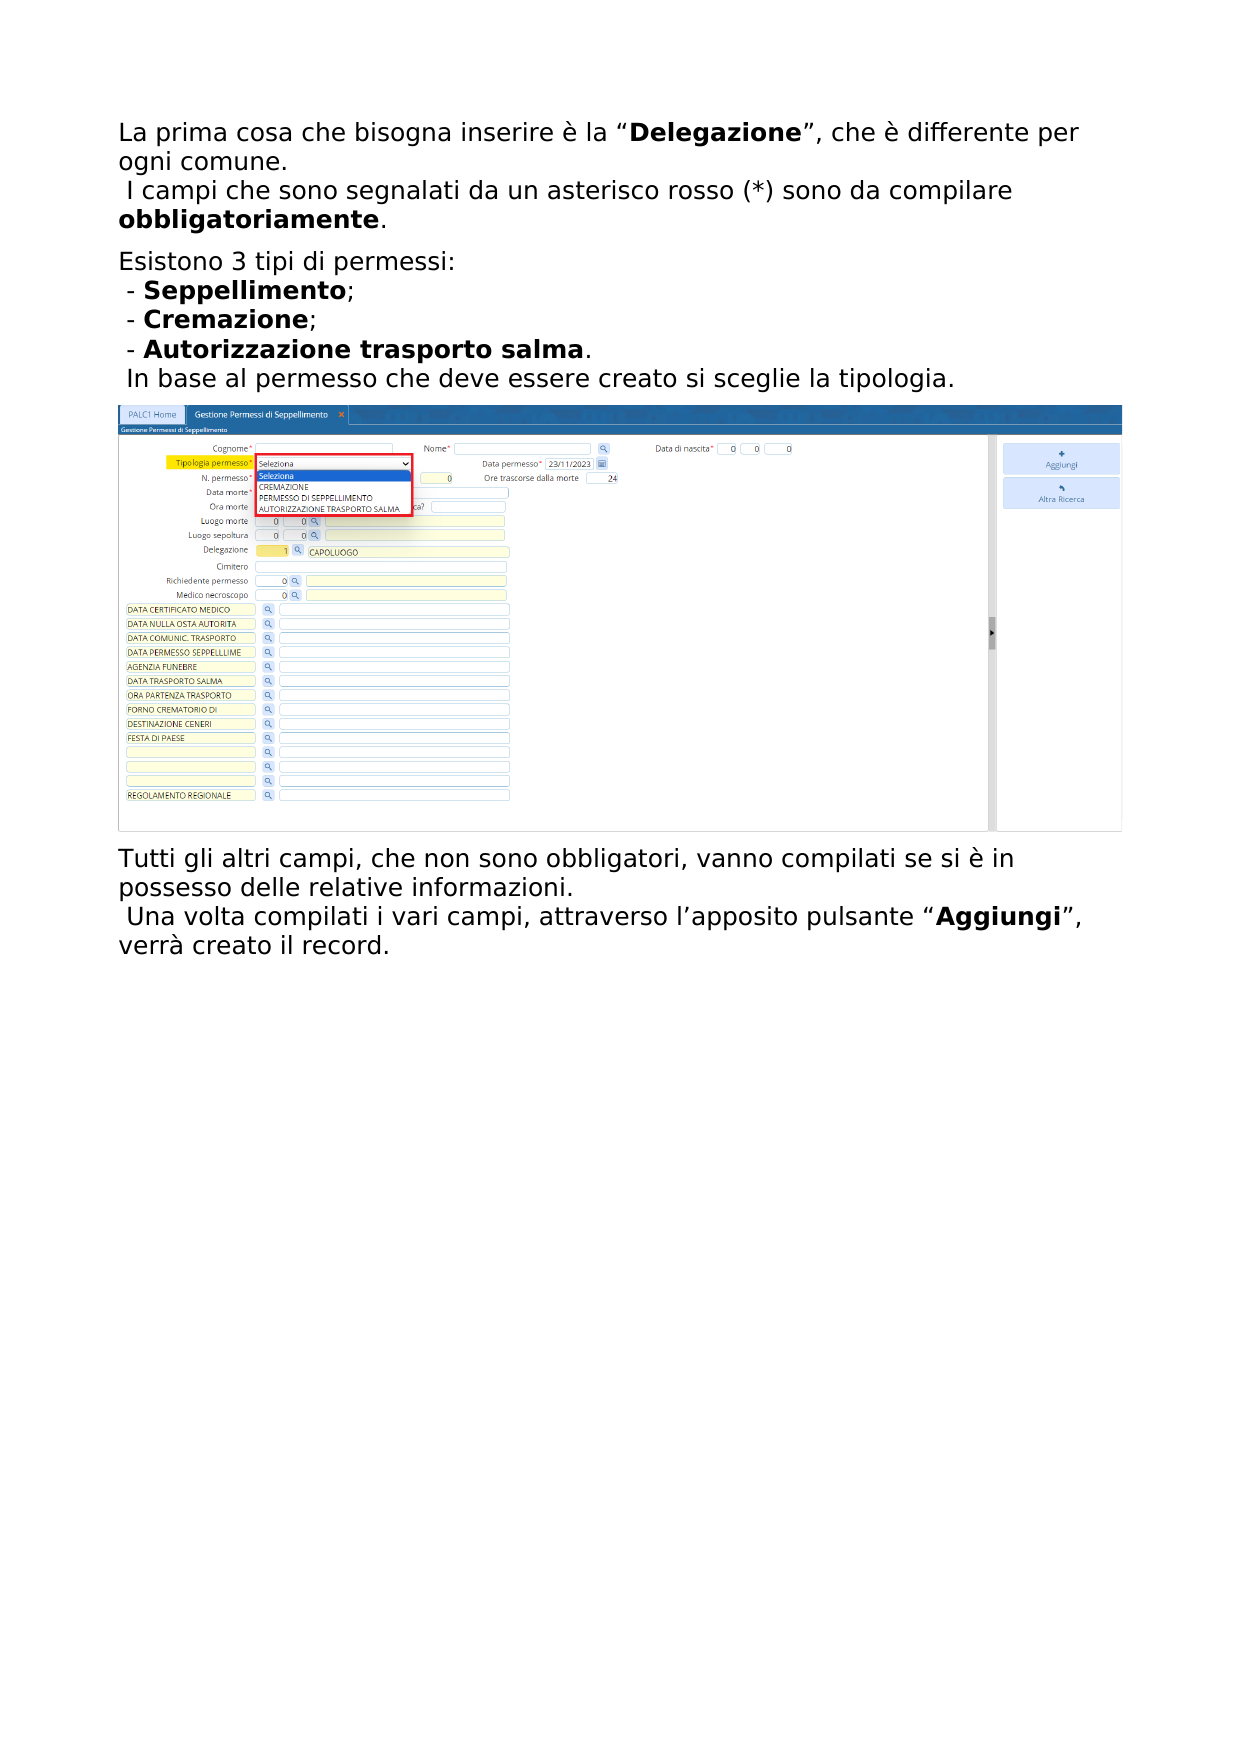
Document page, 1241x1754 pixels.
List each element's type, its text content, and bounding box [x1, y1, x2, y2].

text Tutti gli altri campi, che non sono obbligatori, vanno compilati se si è in possesso delle relative informazioni. Una volta compilati i vari campi, attraverso l’apposito pulsante “Aggiungi”, verrà creato il record. [118, 844, 1122, 961]
text La prima cosa che bisogna inserire è la “Delegazione”, che è differente per ogni comune. I campi che sono segnalati da un asterisco rosso (*) sono da compilare obbligatoriamente. [118, 118, 1122, 235]
text Esistono 3 tipi di permessi: - Seppellimento; - Cremazione; - Autorizzazione trasporto salma. In base al permesso che deve essere creato si sceglie la tipologia. [118, 247, 1122, 393]
picture [118, 405, 1123, 832]
